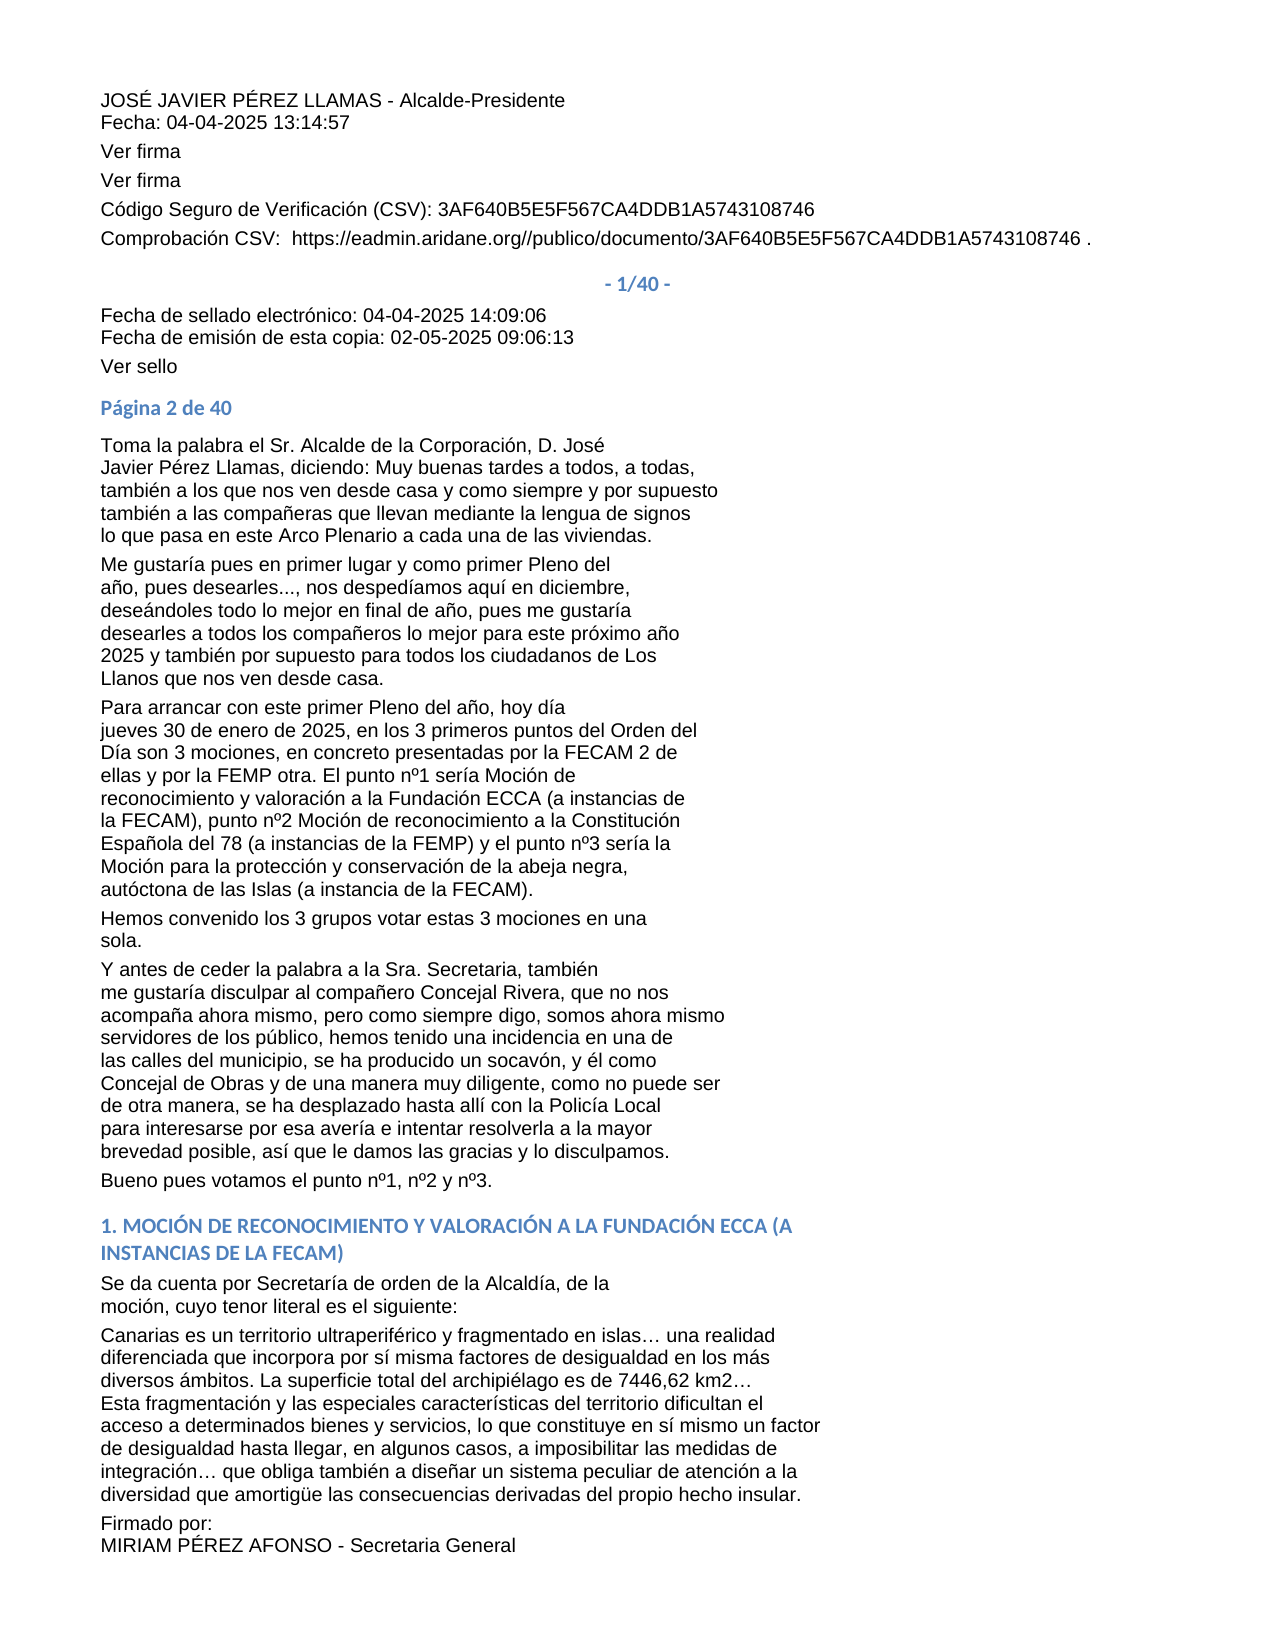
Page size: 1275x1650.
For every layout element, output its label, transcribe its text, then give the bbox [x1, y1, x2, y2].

text JOSÉ JAVIER PÉREZ LLAMAS - Alcalde-Presidente Fecha: 04-04-2025 13:14:57 [100, 88, 1174, 134]
text Hemos convenido los 3 grupos votar estas 3 mociones en una sola. [100, 906, 1174, 952]
text Comprobación CSV: https://eadmin.aridane.org//publico/documento/3AF640B5E5F567CA4DDB1A5743108746 . [100, 227, 1174, 250]
text Ver firma [100, 169, 1174, 192]
text Canarias es un territorio ultraperiférico y fragmentado en islas… una realidad diferenciada que incorpora por sí misma factores de desigualdad en los más diversos ámbitos. La superficie total del archipiélago es de 7446,62 km2… Esta fragmentación y las especiales características del territorio dificultan el acceso a determinados bienes y servicios, lo que constituye en sí mismo un factor de desigualdad hasta llegar, en algunos casos, a imposibilitar las medidas de integración… que obliga también a diseñar un sistema peculiar de atención a la diversidad que amortigüe las consecuencias derivadas del propio hecho insular. [100, 1323, 1174, 1505]
text Bueno pues votamos el punto nº1, nº2 y nº3. [100, 1169, 1174, 1191]
text Ver firma [100, 140, 1174, 163]
text Código Seguro de Verificación (CSV): 3AF640B5E5F567CA4DDB1A5743108746 [100, 198, 1174, 221]
text Firmado por: MIRIAM PÉREZ AFONSO - Secretaria General [100, 1511, 1174, 1557]
text Me gustaría pues en primer lugar y como primer Pleno del año, pues desearles..., nos despedíamos aquí en diciembre, deseándoles todo lo mejor en final de año, pues me gustaría desearles a todos los compañeros lo mejor para este próximo año 2025 y también por supuesto para todos los ciudadanos de Los Llanos que nos ven desde casa. [100, 553, 1174, 689]
text Y antes de ceder la palabra a la Sra. Secretaria, también me gustaría disculpar al compañero Concejal Rivera, que no nos acompaña ahora mismo, pero como siempre digo, somos ahora mismo servidores de los público, hemos tenido una incidencia en una de las calles del municipio, se ha producido un socavón, y él como Concejal de Obras y de una manera muy diligente, como no puede ser de otra manera, se ha desplazado hasta allí con la Policía Local para interesarse por esa avería e intentar resolverla a la mayor brevedad posible, así que le damos las gracias y lo disculpamos. [100, 958, 1174, 1162]
text Ver sello [100, 355, 1174, 378]
subtitle Página 2 de 40 [100, 394, 1174, 421]
text Se da cuenta por Secretaría de orden de la Alcaldía, de la moción, cuyo tenor literal es el siguiente: [100, 1272, 1174, 1317]
text Para arrancar con este primer Pleno del año, hoy día jueves 30 de enero de 2025, en los 3 primeros puntos del Orden del Día son 3 mociones, en concreto presentadas por la FECAM 2 de ellas y por la FEMP otra. El punto nº1 sería Moción de reconocimiento y valoración a la Fundación ECCA (a instancias de la FECAM), punto nº2 Moción de reconocimiento a la Constitución Española del 78 (a instancias de la FEMP) y el punto nº3 sería la Moción para la protección y conservación de la abeja negra, autóctona de las Islas (a instancia de la FECAM). [100, 696, 1174, 900]
text Fecha de sellado electrónico: 04-04-2025 14:09:06 Fecha de emisión de esta copia: 02-05-2025 09:06:13 [100, 303, 1174, 349]
subtitle - 1/40 - [100, 271, 1174, 297]
text Toma la palabra el Sr. Alcalde de la Corporación, D. José Javier Pérez Llamas, diciendo: Muy buenas tardes a todos, a todas, también a los que nos ven desde casa y como siempre y por supuesto también a las compañeras que llevan mediante la lengua de signos lo que pasa en este Arco Plenario a cada una de las viviendas. [100, 433, 1174, 547]
subtitle 1. MOCIÓN DE RECONOCIMIENTO Y VALORACIÓN A LA FUNDACIÓN ECCA (A INSTANCIAS DE LA FECAM) [100, 1212, 1174, 1266]
